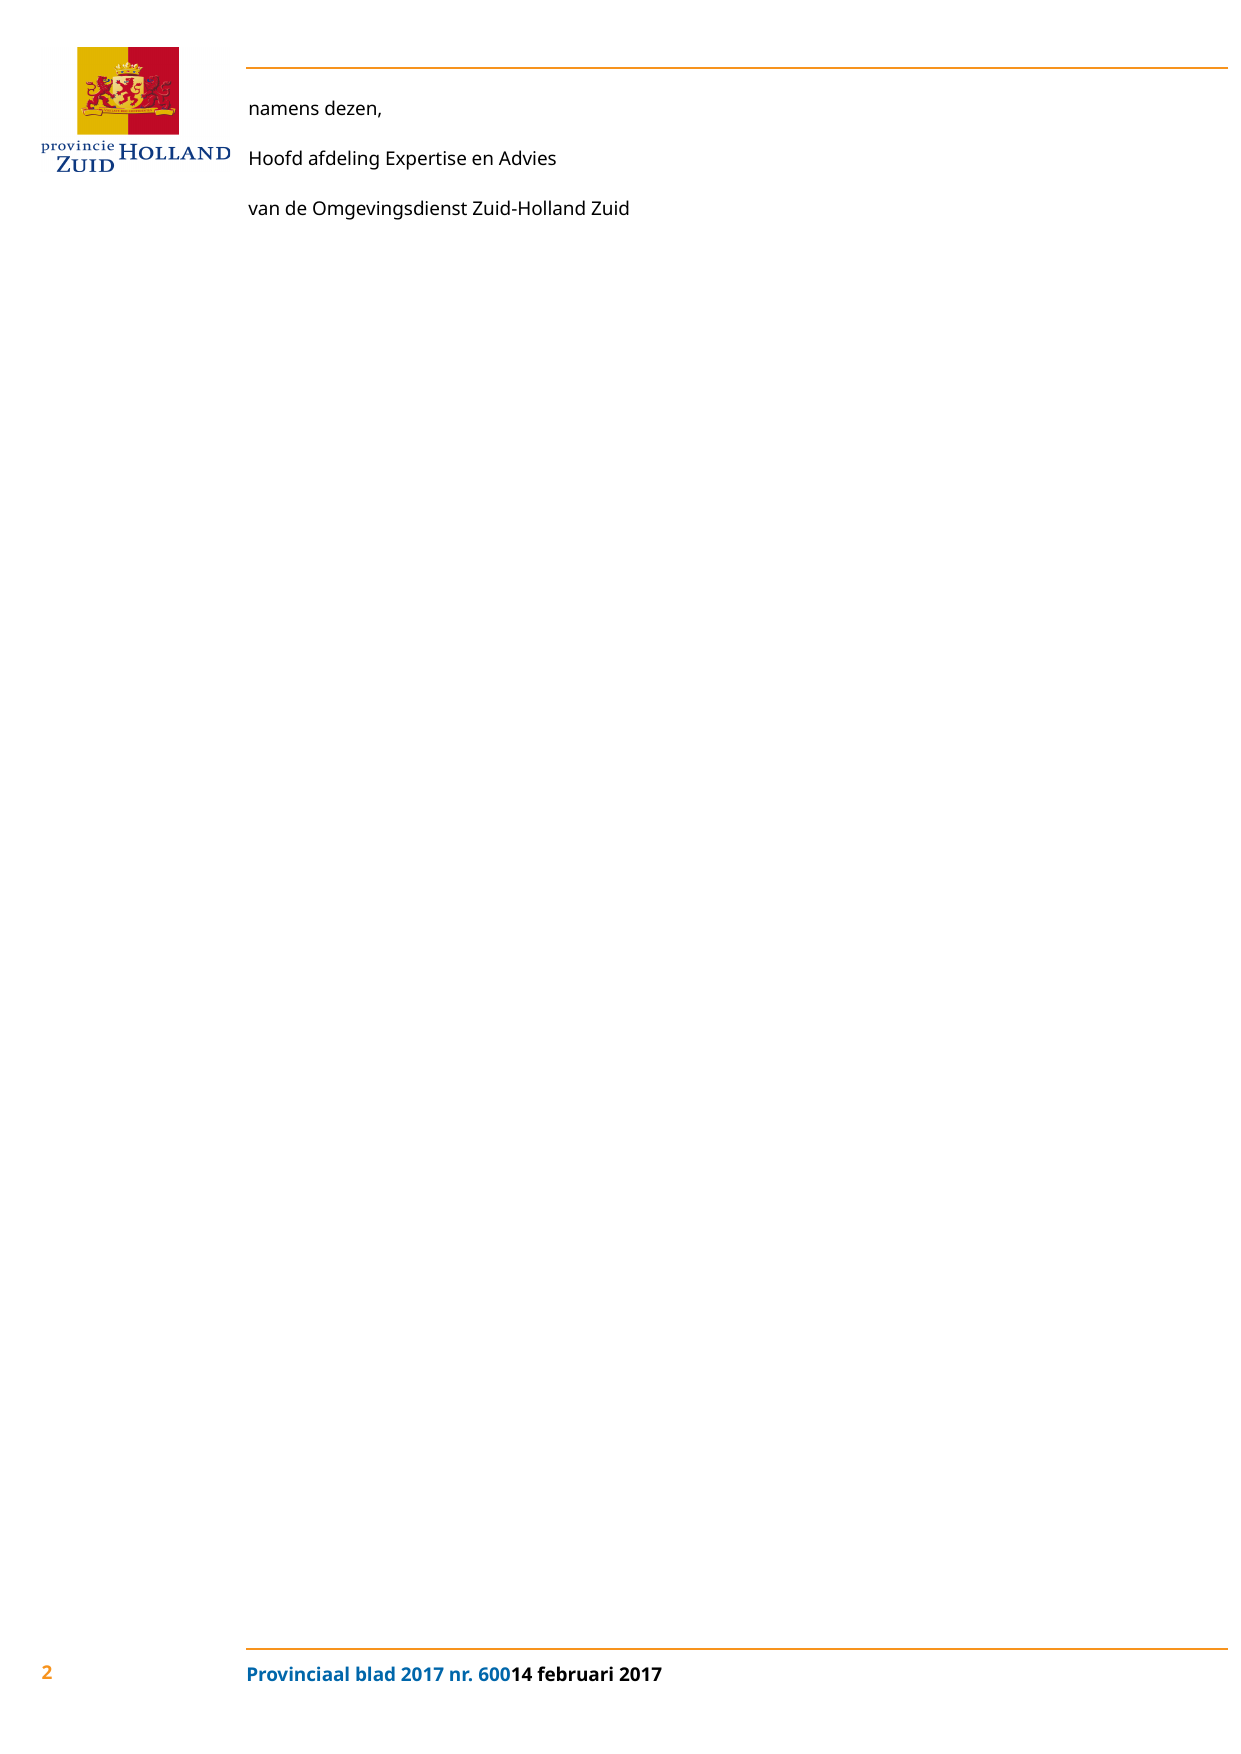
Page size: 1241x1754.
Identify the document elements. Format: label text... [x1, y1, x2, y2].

text van de Omgevingsdienst Zuid-Holland Zuid [248, 196, 1152, 221]
text namens dezen, [248, 95, 1152, 121]
text Hoofd afdeling Expertise en Advies [248, 145, 1152, 171]
picture [41, 47, 231, 172]
